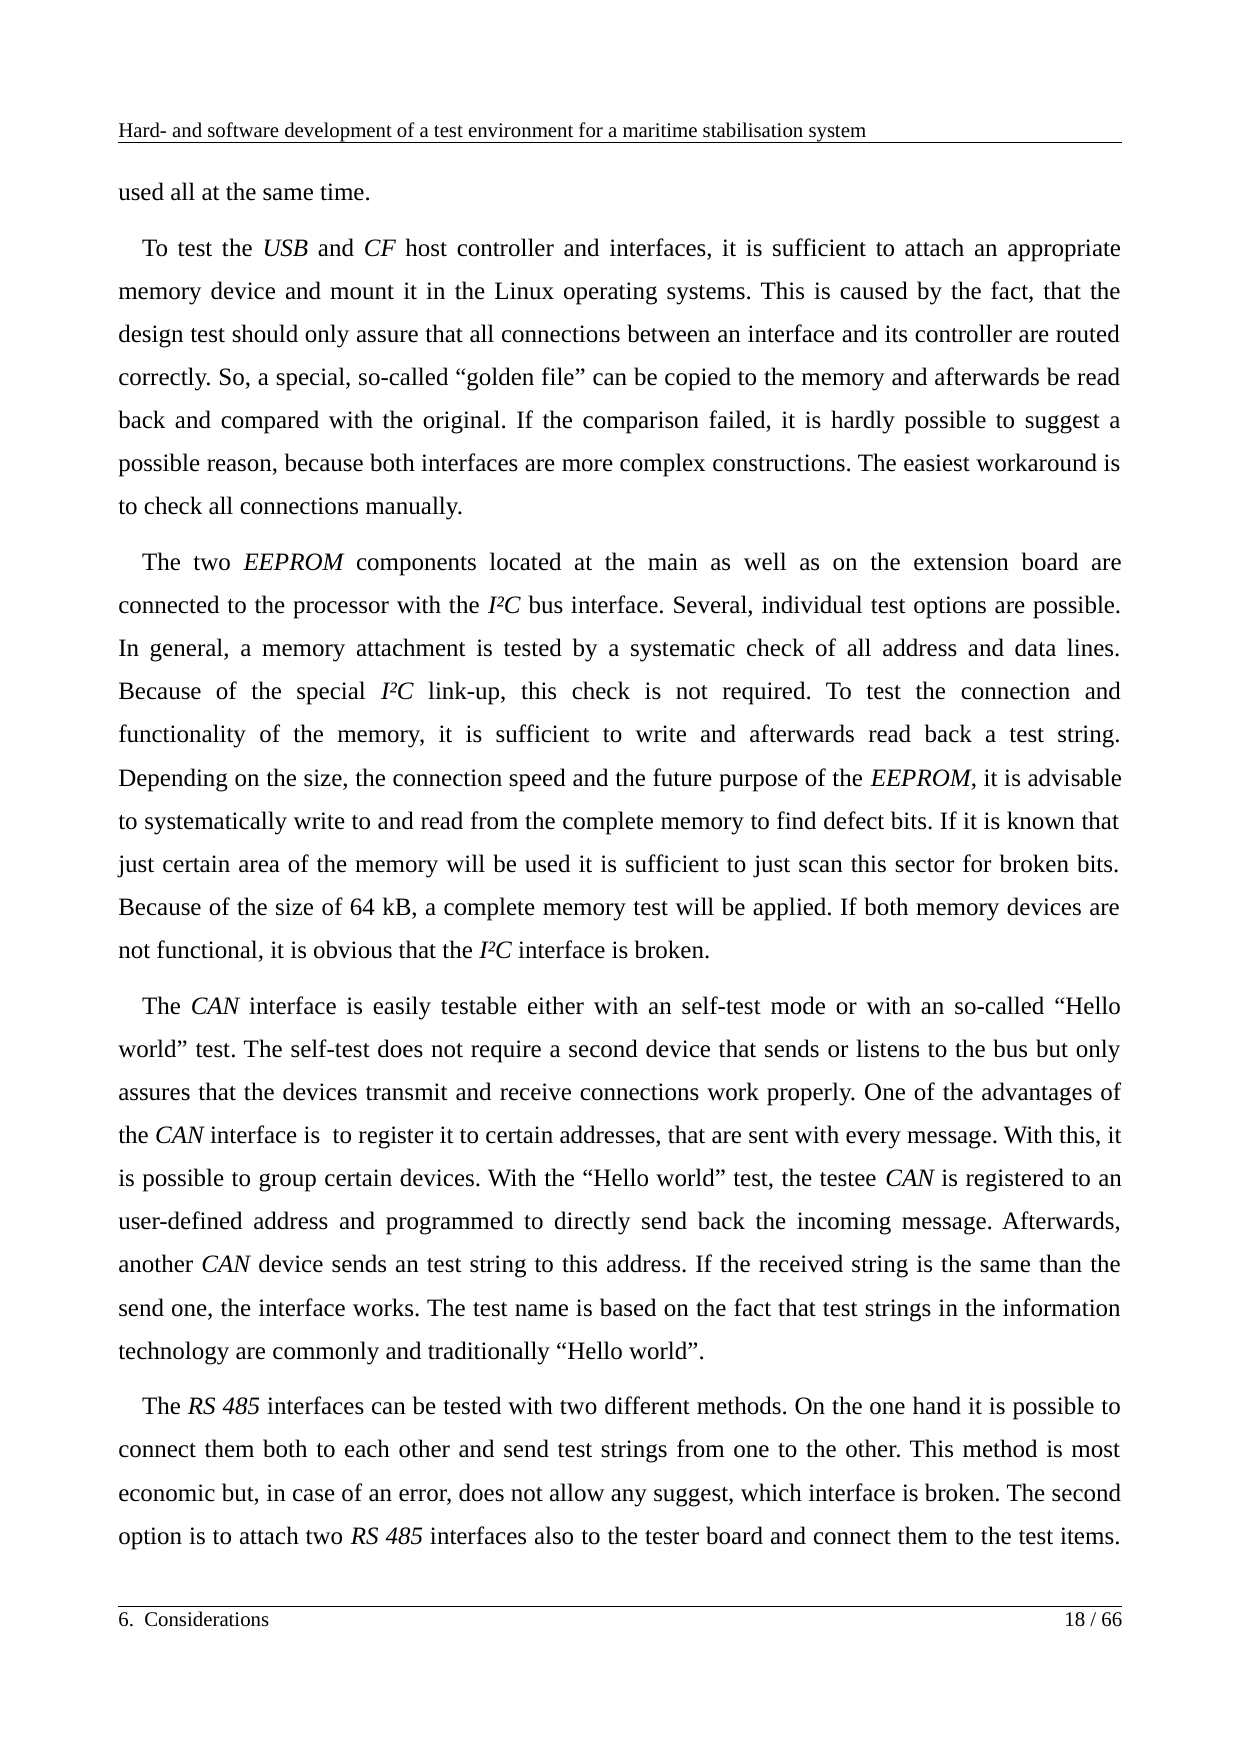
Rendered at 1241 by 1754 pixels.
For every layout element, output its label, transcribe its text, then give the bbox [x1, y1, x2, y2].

text The RS 485 interfaces can be tested with two different methods. On the one hand it is possible to connect them both to each other and send test strings from one to the other. This method is most economic but, in case of an error, does not allow any suggest, which interface is broken. The second option is to attach two RS 485 interfaces also to the tester board and connect them to the test items. [118, 1391, 1122, 1549]
text The two EEPROM components located at the main as well as on the extension board are connected to the processor with the I²C bus interface. Several, individual test options are possible. In general, a memory attachment is tested by a systematic check of all address and data lines. Because of the special I²C link-up, this check is not required. To test the connection and functionality of the memory, it is sufficient to write and afterwards read back a test string. Depending on the size, the connection speed and the future purpose of the EEPROM, it is advisable to systematically write to and read from the complete memory to find defect bits. If it is known that just certain area of the memory will be used it is sufficient to just scan this sector for broken bits. Because of the size of 64 kB, a complete memory test will be applied. If both memory devices are not functional, it is obvious that the I²C interface is broken. [118, 547, 1122, 964]
text used all at the same time. [118, 177, 1122, 206]
text To test the USB and CF host controller and interfaces, it is sufficient to attach an appropriate memory device and mount it in the Linux operating systems. This is caused by the fact, that the design test should only assure that all connections between an interface and its controller are routed correctly. So, a special, so-called “golden file” can be copied to the memory and afterwards be read back and compared with the original. If the comparison failed, it is hardly possible to suggest a possible reason, because both interfaces are more complex constructions. The easiest workaround is to check all connections manually. [118, 233, 1122, 520]
text The CAN interface is easily testable either with an self-test mode or with an so-called “Hello world” test. The self-test does not require a second device that sends or listens to the bus but only assures that the devices transmit and receive connections work properly. One of the advantages of the CAN interface is to register it to certain addresses, that are sent with every message. With this, it is possible to group certain devices. With the “Hello world” test, the testee CAN is registered to an user-defined address and programmed to directly send back the incoming message. Afterwards, another CAN device sends an test string to this address. If the received string is the same than the send one, the interface works. The test name is based on the fact that test strings in the information technology are commonly and traditionally “Hello world”. [118, 991, 1122, 1364]
